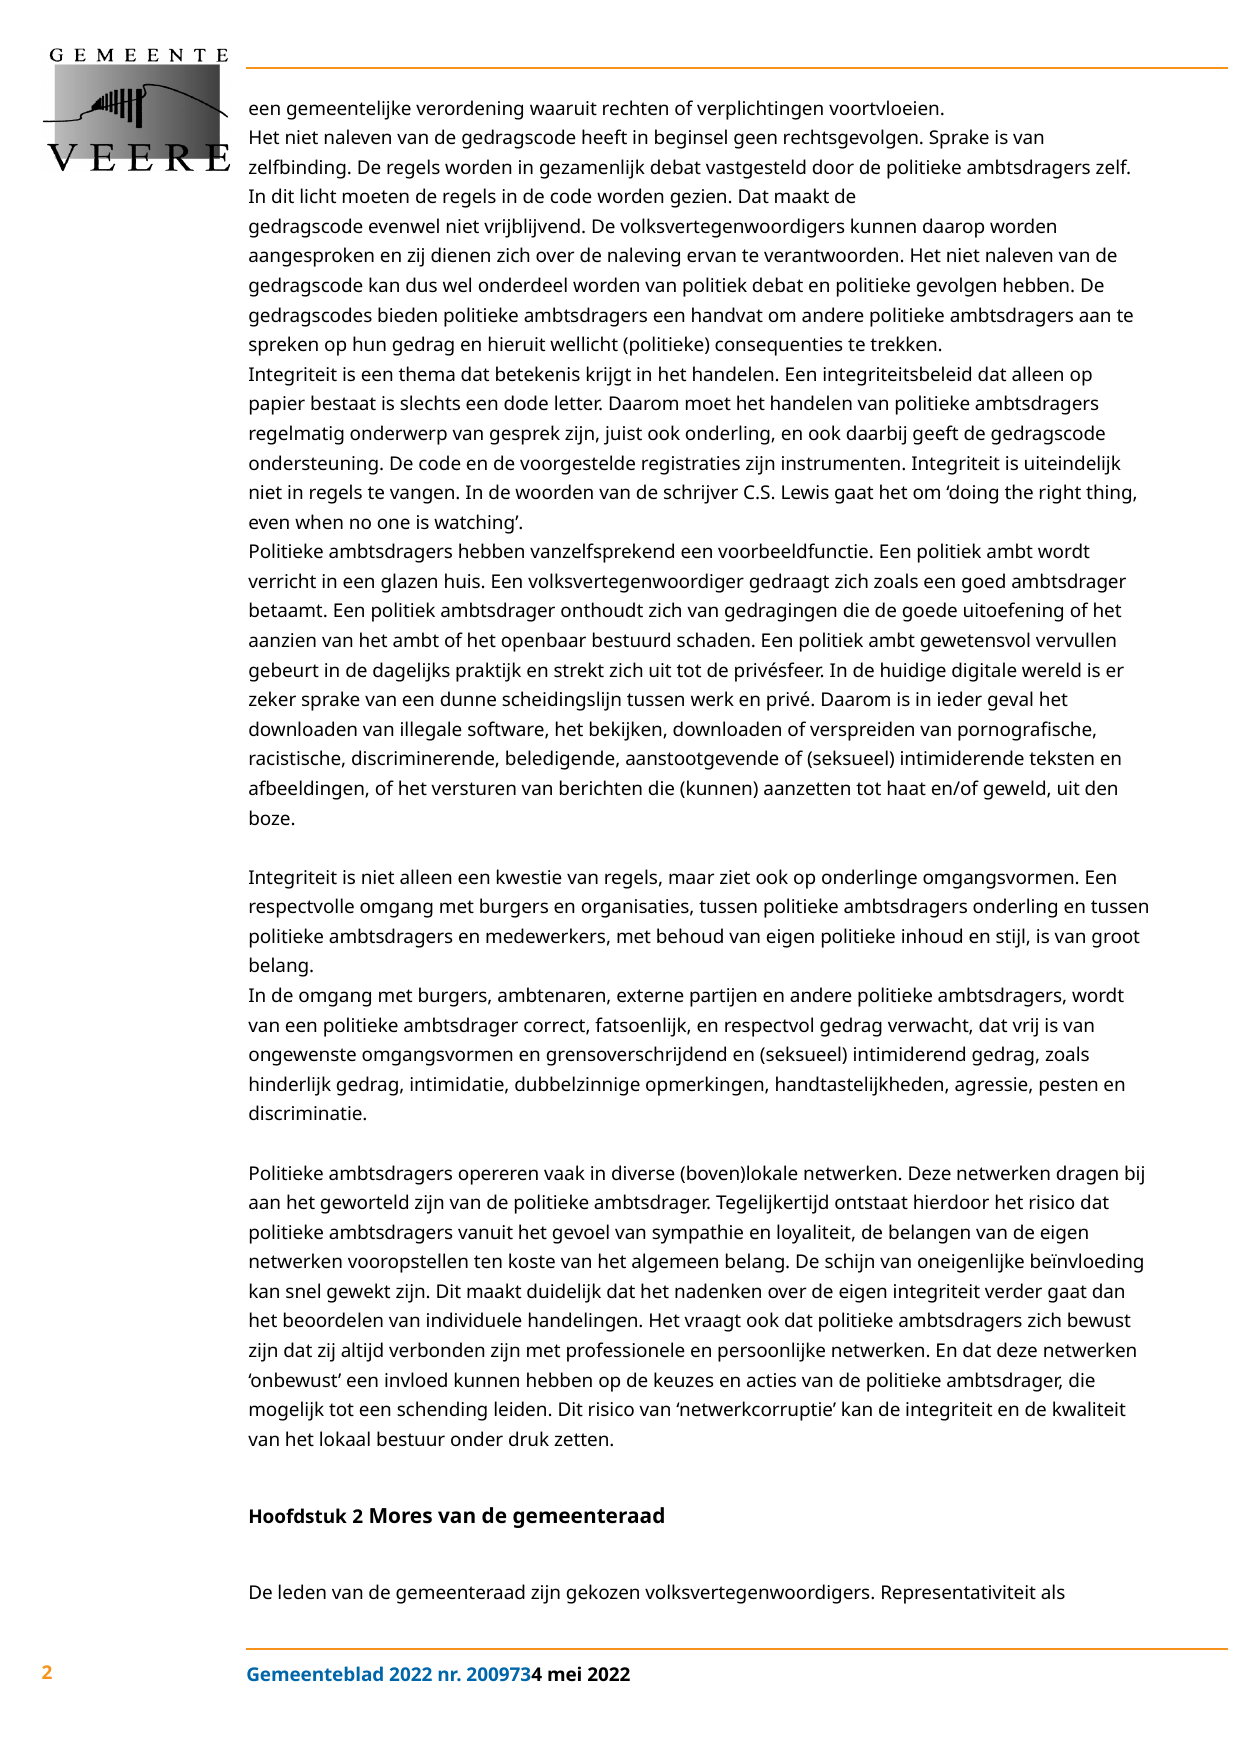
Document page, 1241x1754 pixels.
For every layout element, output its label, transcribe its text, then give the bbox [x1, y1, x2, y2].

text De leden van de gemeenteraad zijn gekozen volksvertegenwoordigers. Representativiteit als [248, 1579, 1152, 1605]
text een gemeentelijke verordening waaruit rechten of verplichtingen voortvloeien. [248, 95, 1152, 121]
text Het niet naleven van de gedragscode heeft in beginsel geen rechtsgevolgen. Sprake is van zelfbinding. De regels worden in gezamenlijk debat vastgesteld door de politieke ambtsdragers zelf. In dit licht moeten de regels in de code worden gezien. Dat maakt de [248, 124, 1152, 209]
text gedragscode evenwel niet vrijblijvend. De volksvertegenwoordigers kunnen daarop worden aangesproken en zij dienen zich over de naleving ervan te verantwoorden. Het niet naleven van de gedragscode kan dus wel onderdeel worden van politiek debat en politieke gevolgen hebben. De gedragscodes bieden politieke ambtsdragers een handvat om andere politieke ambtsdragers aan te spreken op hun gedrag en hieruit wellicht (politieke) consequenties te trekken. [248, 213, 1152, 357]
text Integriteit is niet alleen een kwestie van regels, maar ziet ook op onderlinge omgangsvormen. Een respectvolle omgang met burgers en organisaties, tussen politieke ambtsdragers onderling en tussen politieke ambtsdragers en medewerkers, met behoud van eigen politieke inhoud en stijl, is van groot belang. [248, 864, 1152, 978]
text Hoofdstuk 2 Mores van de gemeenteraad [248, 1501, 1152, 1530]
text Integriteit is een thema dat betekenis krijgt in het handelen. Een integriteitsbeleid dat alleen op papier bestaat is slechts een dode letter. Daarom moet het handelen van politieke ambtsdragers regelmatig onderwerp van gesprek zijn, juist ook onderling, en ook daarbij geeft de gedragscode ondersteuning. De code en de voorgestelde registraties zijn instrumenten. Integriteit is uiteindelijk niet in regels te vangen. In de woorden van de schrijver C.S. Lewis gaat het om ‘doing the right thing, even when no one is watching’. [248, 361, 1152, 535]
picture [41, 47, 231, 172]
text In de omgang met burgers, ambtenaren, externe partijen en andere politieke ambtsdragers, wordt van een politieke ambtsdrager correct, fatsoenlijk, en respectvol gedrag verwacht, dat vrij is van ongewenste omgangsvormen en grensoverschrijdend en (seksueel) intimiderend gedrag, zoals hinderlijk gedrag, intimidatie, dubbelzinnige opmerkingen, handtastelijkheden, agressie, pesten en discriminatie. [248, 982, 1152, 1126]
text Politieke ambtsdragers hebben vanzelfsprekend een voorbeeldfunctie. Een politiek ambt wordt verricht in een glazen huis. Een volksvertegenwoordiger gedraagt zich zoals een goed ambtsdrager betaamt. Een politiek ambtsdrager onthoudt zich van gedragingen die de goede uitoefening of het aanzien van het ambt of het openbaar bestuurd schaden. Een politiek ambt gewetensvol vervullen gebeurt in de dagelijks praktijk en strekt zich uit tot de privésfeer. In de huidige digitale wereld is er zeker sprake van een dunne scheidingslijn tussen werk en privé. Daarom is in ieder geval het downloaden van illegale software, het bekijken, downloaden of verspreiden van pornografische, racistische, discriminerende, beledigende, aanstootgevende of (seksueel) intimiderende teksten en afbeeldingen, of het versturen van berichten die (kunnen) aanzetten tot haat en/of geweld, uit den boze. [248, 538, 1152, 831]
text Politieke ambtsdragers opereren vaak in diverse (boven)lokale netwerken. Deze netwerken dragen bij aan het geworteld zijn van de politieke ambtsdrager. Tegelijkertijd ontstaat hierdoor het risico dat politieke ambtsdragers vanuit het gevoel van sympathie en loyaliteit, de belangen van de eigen netwerken vooropstellen ten koste van het algemeen belang. De schijn van oneigenlijke beïnvloeding kan snel gewekt zijn. Dit maakt duidelijk dat het nadenken over de eigen integriteit verder gaat dan het beoordelen van individuele handelingen. Het vraagt ook dat politieke ambtsdragers zich bewust zijn dat zij altijd verbonden zijn met professionele en persoonlijke netwerken. En dat deze netwerken ‘onbewust’ een invloed kunnen hebben op de keuzes en acties van de politieke ambtsdrager, die mogelijk tot een schending leiden. Dit risico van ‘netwerkcorruptie’ kan de integriteit en de kwaliteit van het lokaal bestuur onder druk zetten. [248, 1160, 1152, 1452]
